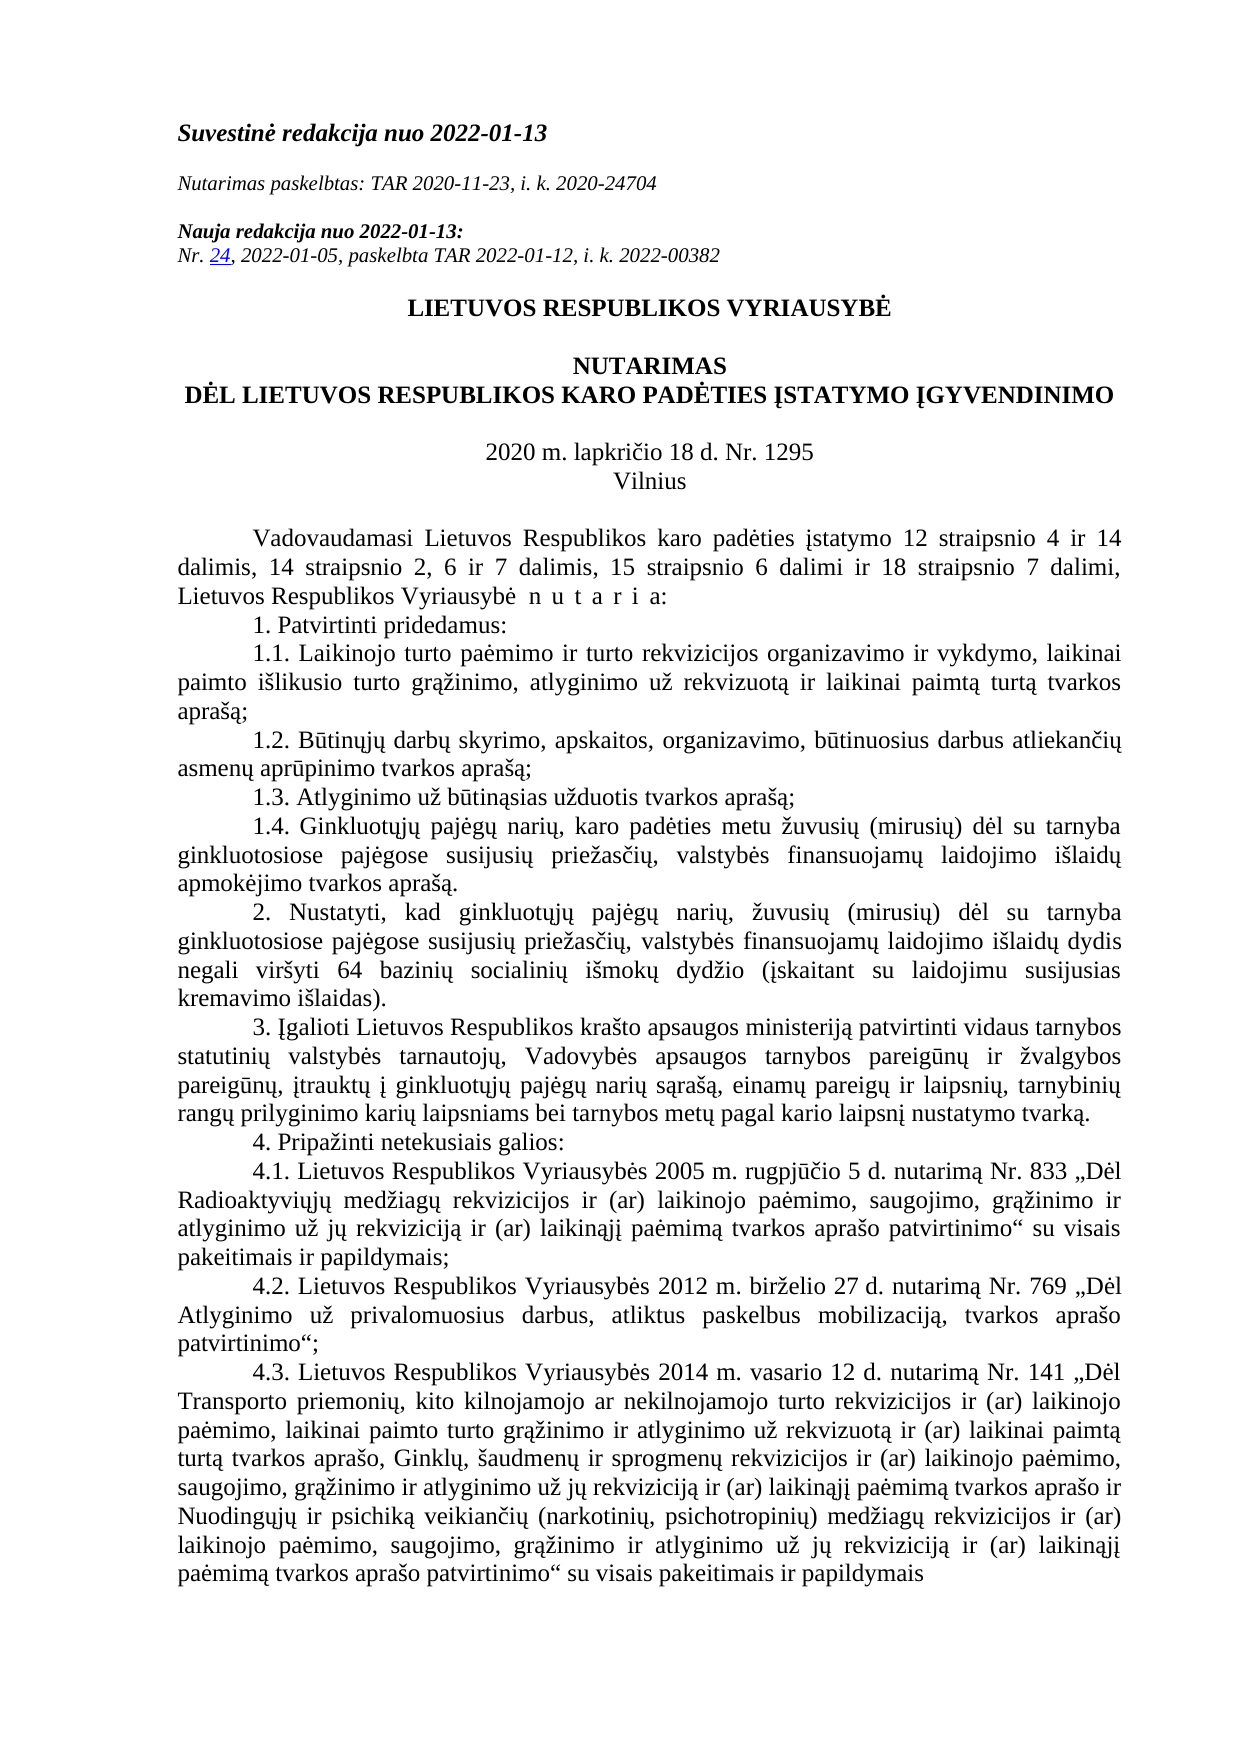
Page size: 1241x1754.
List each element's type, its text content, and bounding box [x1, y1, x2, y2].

text 1.1. Laikinojo turto paėmimo ir turto rekvizicijos organizavimo ir vykdymo, laikinai paimto išlikusio turto grąžinimo, atlyginimo už rekvizuotą ir laikinai paimtą turtą tvarkos aprašą; [177, 638, 1122, 725]
text 1. Patvirtinti pridedamus: [177, 610, 1122, 638]
text Nutarimas paskelbtas: TAR 2020-11-23, i. k. 2020-24704 [177, 171, 1122, 195]
text Nr. 24, 2022-01-05, paskelbta TAR 2022-01-12, i. k. 2022-00382 [177, 243, 1122, 267]
text 2. Nustatyti, kad ginkluotųjų pajėgų narių, žuvusių (mirusių) dėl su tarnyba ginkluotosiose pajėgose susijusių priežasčių, valstybės finansuojamų laidojimo išlaidų dydis negali viršyti 64 bazinių socialinių išmokų dydžio (įskaitant su laidojimu susijusias kremavimo išlaidas). [177, 897, 1122, 1012]
text 4.2. Lietuvos Respublikos Vyriausybės 2012 m. birželio 27 d. nutarimą Nr. 769 „Dėl Atlyginimo už privalomuosius darbus, atliktus paskelbus mobilizaciją, tvarkos aprašo patvirtinimo“; [177, 1271, 1122, 1357]
text 4.1. Lietuvos Respublikos Vyriausybės 2005 m. rugpjūčio 5 d. nutarimą Nr. 833 „Dėl Radioaktyviųjų medžiagų rekvizicijos ir (ar) laikinojo paėmimo, saugojimo, grąžinimo ir atlyginimo už jų rekviziciją ir (ar) laikinąjį paėmimą tvarkos aprašo patvirtinimo“ su visais pakeitimais ir papildymais; [177, 1156, 1122, 1271]
text 4. Pripažinti netekusiais galios: [177, 1127, 1122, 1156]
text DĖL LIETUVOS RESPUBLIKOS KARO PADĖTIES ĮSTATYMO ĮGYVENDINIMO [177, 380, 1122, 408]
text Suvestinė redakcija nuo 2022-01-13 [177, 118, 1122, 147]
text 1.4. Ginkluotųjų pajėgų narių, karo padėties metu žuvusių (mirusių) dėl su tarnyba ginkluotosiose pajėgose susijusių priežasčių, valstybės finansuojamų laidojimo išlaidų apmokėjimo tvarkos aprašą. [177, 811, 1122, 897]
text Vadovaudamasi Lietuvos Respublikos karo padėties įstatymo 12 straipsnio 4 ir 14 dalimis, 14 straipsnio 2, 6 ir 7 dalimis, 15 straipsnio 6 dalimi ir 18 straipsnio 7 dalimi, Lietuvos Respublikos Vyriausybė nutaria: [177, 523, 1122, 610]
text 2020 m. lapkričio 18 d. Nr. 1295 [177, 437, 1122, 466]
text 1.3. Atlyginimo už būtinąsias užduotis tvarkos aprašą; [177, 782, 1122, 811]
text NUTARIMAS [177, 351, 1122, 380]
text 1.2. Būtinųjų darbų skyrimo, apskaitos, organizavimo, būtinuosius darbus atliekančių asmenų aprūpinimo tvarkos aprašą; [177, 725, 1122, 782]
text 3. Įgalioti Lietuvos Respublikos krašto apsaugos ministeriją patvirtinti vidaus tarnybos statutinių valstybės tarnautojų, Vadovybės apsaugos tarnybos pareigūnų ir žvalgybos pareigūnų, įtrauktų į ginkluotųjų pajėgų narių sąrašą, einamų pareigų ir laipsnių, tarnybinių rangų prilyginimo karių laipsniams bei tarnybos metų pagal kario laipsnį nustatymo tvarką. [177, 1012, 1122, 1127]
text Nauja redakcija nuo 2022-01-13: [177, 219, 1122, 243]
text Vilnius [177, 466, 1122, 495]
text LIETUVOS RESPUBLIKOS VYRIAUSYBĖ [177, 293, 1122, 322]
text 4.3. Lietuvos Respublikos Vyriausybės 2014 m. vasario 12 d. nutarimą Nr. 141 „Dėl Transporto priemonių, kito kilnojamojo ar nekilnojamojo turto rekvizicijos ir (ar) laikinojo paėmimo, laikinai paimto turto grąžinimo ir atlyginimo už rekvizuotą ir (ar) laikinai paimtą turtą tvarkos aprašo, Ginklų, šaudmenų ir sprogmenų rekvizicijos ir (ar) laikinojo paėmimo, saugojimo, grąžinimo ir atlyginimo už jų rekviziciją ir (ar) laikinąjį paėmimą tvarkos aprašo ir Nuodingųjų ir psichiką veikiančių (narkotinių, psichotropinių) medžiagų rekvizicijos ir (ar) laikinojo paėmimo, saugojimo, grąžinimo ir atlyginimo už jų rekviziciją ir (ar) laikinąjį paėmimą tvarkos aprašo patvirtinimo“ su visais pakeitimais ir papildymais [177, 1357, 1122, 1587]
